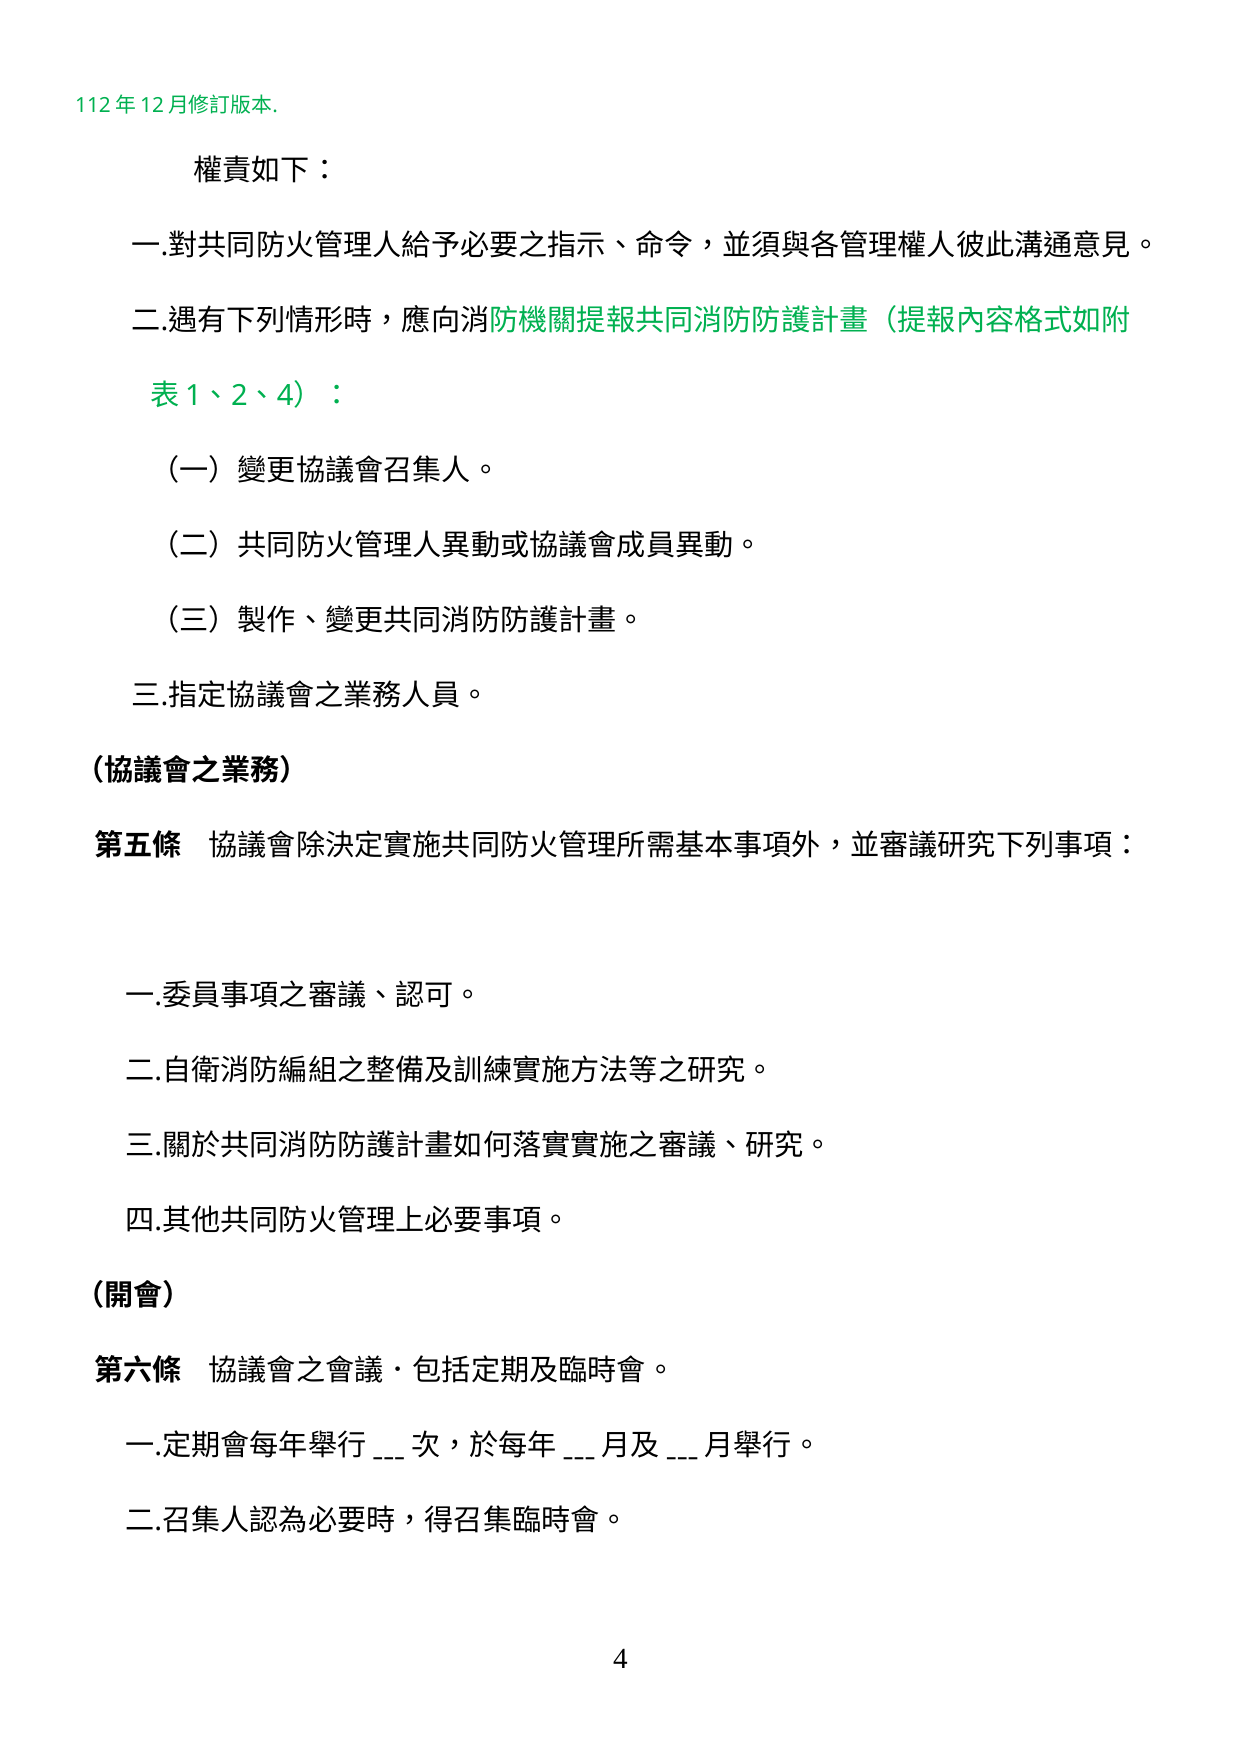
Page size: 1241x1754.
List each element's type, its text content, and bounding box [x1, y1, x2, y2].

text （開會） [75, 1256, 1181, 1331]
text （協議會之業務） [75, 731, 1181, 806]
list 協議會之會議．包括定期及臨時會。 [94, 1331, 1131, 1406]
text 一.定期會每年舉行ˍˍˍ次，於每年ˍˍˍ月及ˍˍˍ月舉行。 [125, 1406, 1131, 1481]
text 一.委員事項之審議、認可。 [125, 956, 1131, 1031]
text （一）變更協議會召集人。 [150, 431, 1131, 506]
text 三.指定協議會之業務人員。 [131, 656, 1131, 731]
text 二.自衛消防編組之整備及訓練實施方法等之研究。 [125, 1031, 1131, 1106]
text 四.其他共同防火管理上必要事項。 [125, 1181, 1131, 1256]
list 權責如下： [94, 131, 1131, 206]
text 一.對共同防火管理人給予必要之指示、命令，並須與各管理權人彼此溝通意見。 [131, 206, 1131, 281]
text 二.召集人認為必要時，得召集臨時會。 [125, 1481, 1131, 1556]
text （二）共同防火管理人異動或協議會成員異動。 [150, 506, 1131, 581]
text 三.關於共同消防防護計畫如何落實實施之審議、研究。 [125, 1106, 1131, 1181]
list 協議會除決定實施共同防火管理所需基本事項外，並審議研究下列事項： [94, 806, 1131, 956]
text （三）製作、變更共同消防防護計畫。 [150, 581, 1131, 656]
text 二.遇有下列情形時，應向消防機關提報共同消防防護計畫（提報內容格式如附表1、2、4）： [131, 281, 1131, 431]
